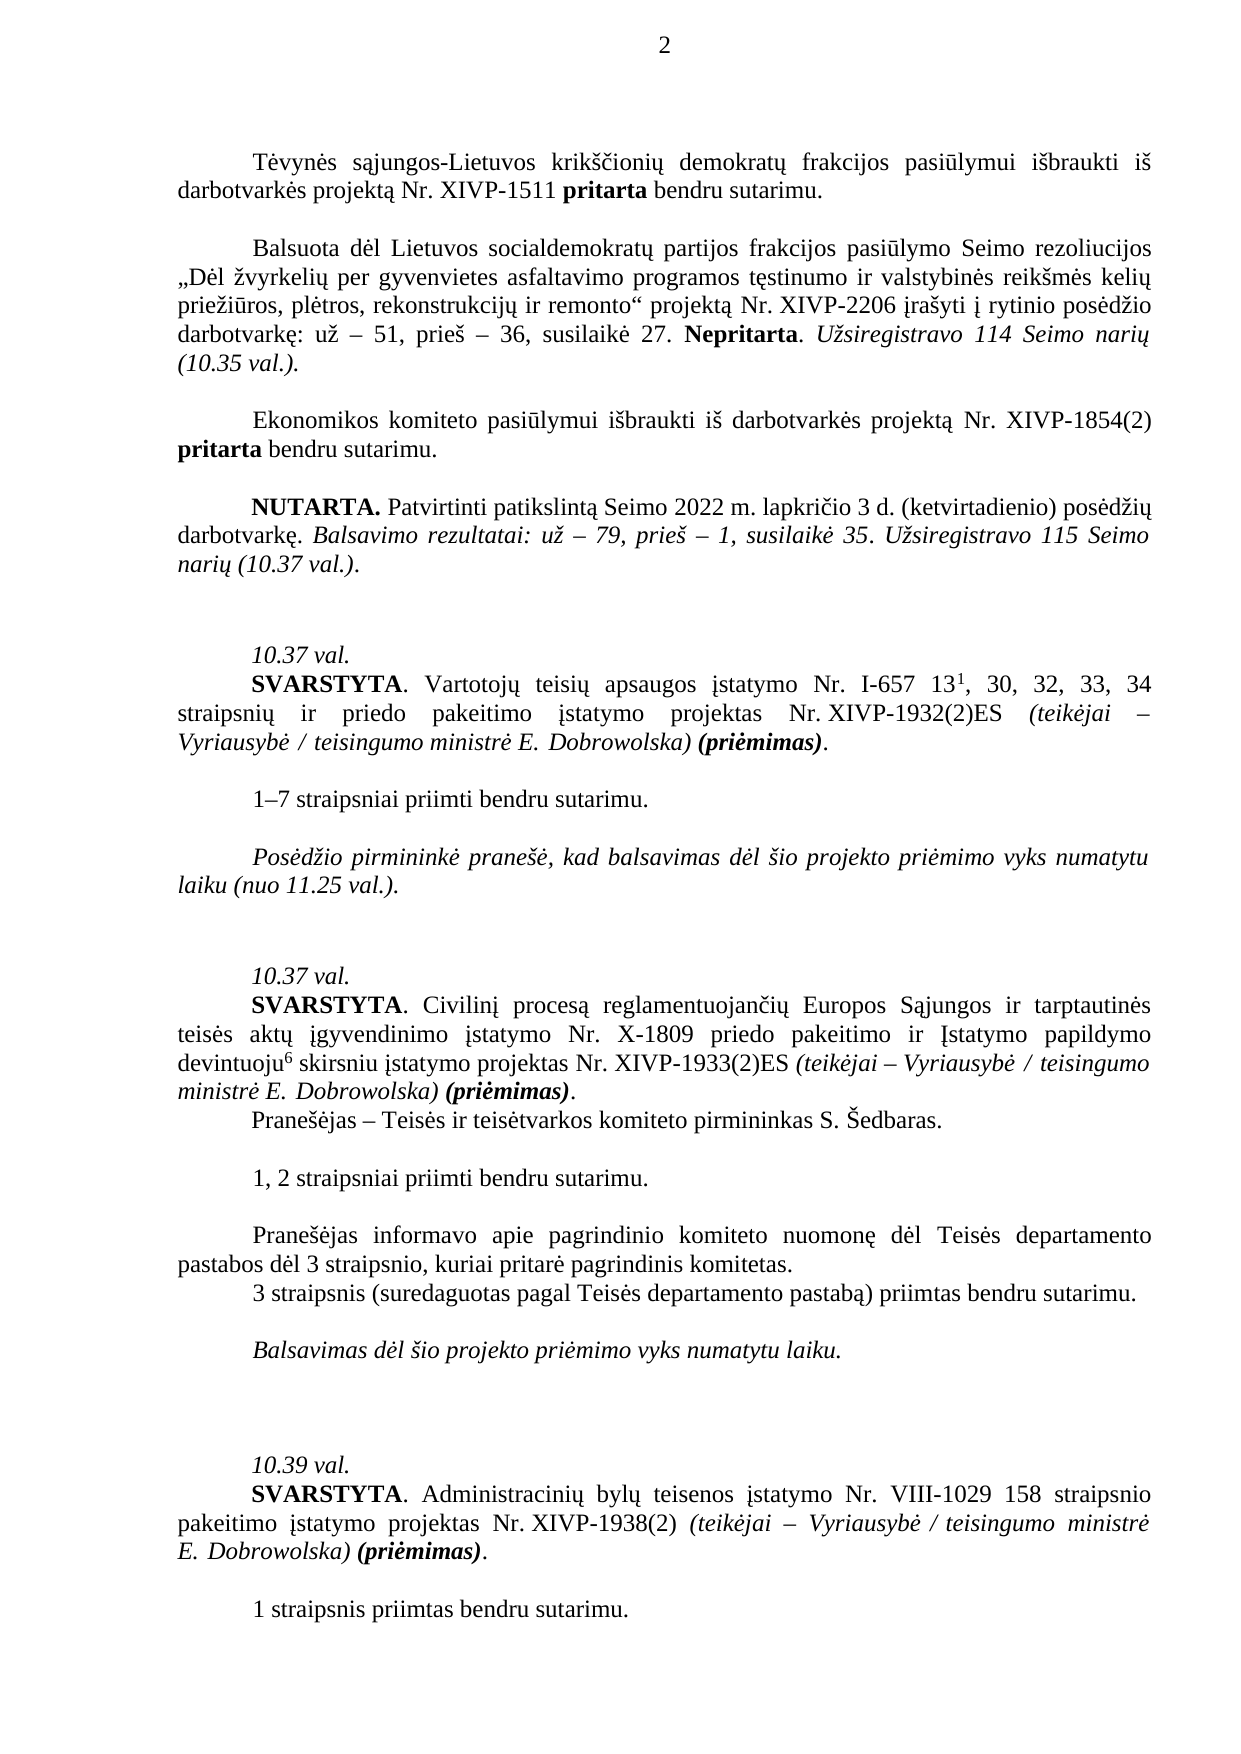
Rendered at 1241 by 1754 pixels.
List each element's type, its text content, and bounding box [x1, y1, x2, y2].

text Pranešėjas – Teisės ir teisėtvarkos komiteto pirmininkas S. Šedbaras. [177, 1105, 1152, 1134]
text Tėvynės sąjungos-Lietuvos krikščionių demokratų frakcijos pasiūlymui išbraukti iš darbotvarkės projektą Nr. XIVP-1511 pritarta bendru sutarimu. [177, 147, 1152, 204]
text 1, 2 straipsniai priimti bendru sutarimu. [177, 1163, 1152, 1191]
text 3 straipsnis (suredaguotas pagal Teisės departamento pastabą) priimtas bendru sutarimu. [177, 1278, 1152, 1306]
text SVARSTYTA. Civilinį procesą reglamentuojančių Europos Sąjungos ir tarptautinės teisės aktų įgyvendinimo įstatymo Nr. X-1809 priedo pakeitimo ir Įstatymo papildymo devintuoju6 skirsniu įstatymo projektas Nr. XIVP-1933(2)ES (teikėjai – Vyriausybė / teisingumo ministrė E. Dobrowolska) (priėmimas). [177, 990, 1152, 1105]
text Posėdžio pirmininkė pranešė, kad balsavimas dėl šio projekto priėmimo vyks numatytu laiku (nuo 11.25 val.). [177, 842, 1152, 899]
text 1–7 straipsniai priimti bendru sutarimu. [177, 784, 1152, 813]
text Ekonomikos komiteto pasiūlymui išbraukti iš darbotvarkės projektą Nr. XIVP-1854(2) pritarta bendru sutarimu. [177, 406, 1152, 463]
text NUTARTA. Patvirtinti patikslintą Seimo 2022 m. lapkričio 3 d. (ketvirtadienio) posėdžių darbotvarkę. Balsavimo rezultatai: už – 79, prieš – 1, susilaikė 35. Užsiregistravo 115 Seimo narių (10.37 val.). [177, 492, 1152, 578]
text Pranešėjas informavo apie pagrindinio komiteto nuomonę dėl Teisės departamento pastabos dėl 3 straipsnio, kuriai pritarė pagrindinis komitetas. [177, 1220, 1152, 1278]
text 10.37 val. [177, 961, 1152, 990]
text 1 straipsnis priimtas bendru sutarimu. [177, 1594, 1152, 1623]
text Balsuota dėl Lietuvos socialdemokratų partijos frakcijos pasiūlymo Seimo rezoliucijos „Dėl žvyrkelių per gyvenvietes asfaltavimo programos tęstinumo ir valstybinės reikšmės kelių priežiūros, plėtros, rekonstrukcijų ir remonto“ projektą Nr. XIVP-2206 įrašyti į rytinio posėdžio darbotvarkę: už – 51, prieš – 36, susilaikė 27. Nepritarta. Užsiregistravo 114 Seimo narių (10.35 val.). [177, 233, 1152, 377]
text Balsavimas dėl šio projekto priėmimo vyks numatytu laiku. [177, 1335, 1152, 1364]
text 10.39 val. [177, 1450, 1152, 1479]
text SVARSTYTA. Vartotojų teisių apsaugos įstatymo Nr. I-657 131, 30, 32, 33, 34 straipsnių ir priedo pakeitimo įstatymo projektas Nr. XIVP-1932(2)ES (teikėjai – Vyriausybė / teisingumo ministrė E. Dobrowolska) (priėmimas). [177, 669, 1152, 755]
text 10.37 val. [177, 640, 1152, 669]
text SVARSTYTA. Administracinių bylų teisenos įstatymo Nr. VIII-1029 158 straipsnio pakeitimo įstatymo projektas Nr. XIVP-1938(2) (teikėjai – Vyriausybė / teisingumo ministrė E. Dobrowolska) (priėmimas). [177, 1479, 1152, 1565]
